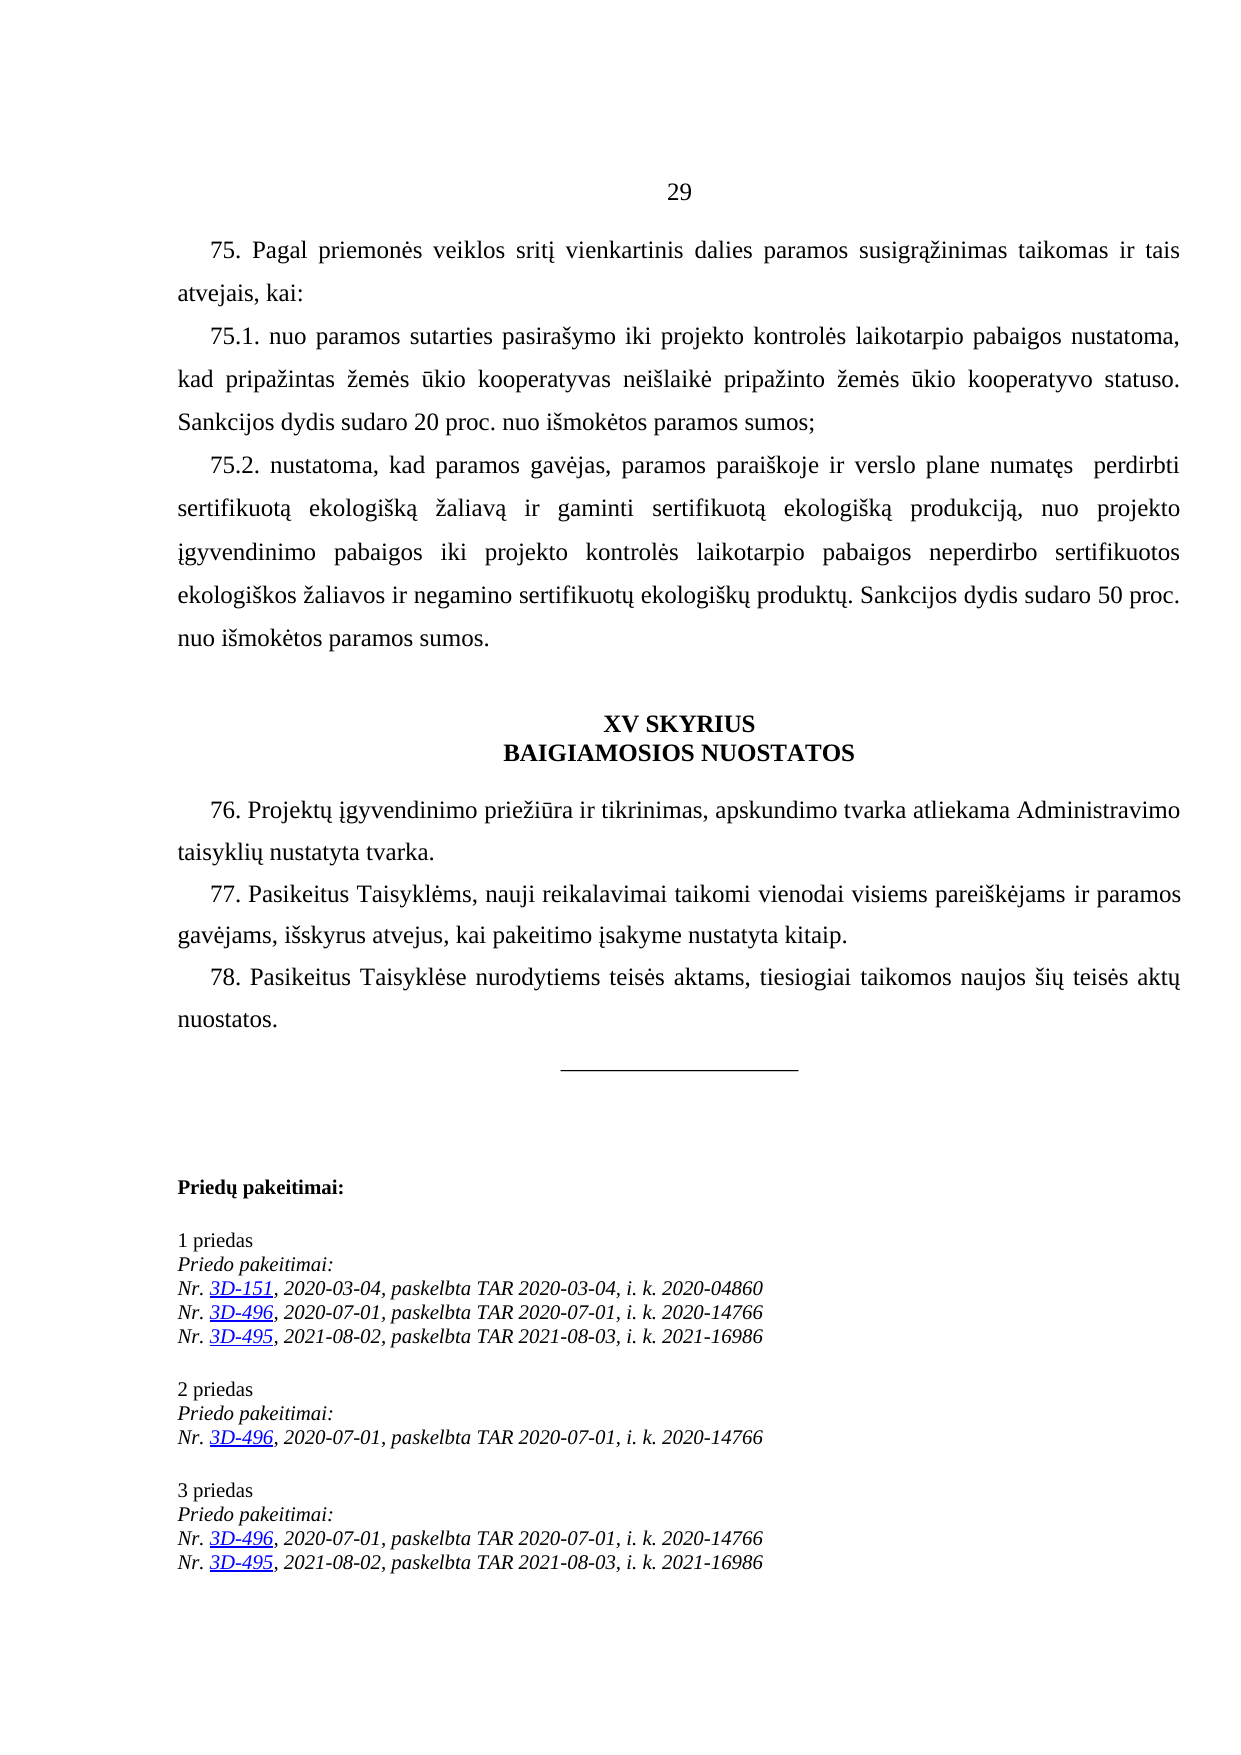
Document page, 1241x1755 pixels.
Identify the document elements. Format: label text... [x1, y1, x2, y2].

text Priedo pakeitimai: [177, 1252, 1181, 1276]
text BAIGIAMOSIOS NUOSTATOS [177, 738, 1181, 767]
text Priedo pakeitimai: [177, 1401, 1181, 1425]
text 2 priedas [177, 1377, 1181, 1401]
text 76. Projektų įgyvendinimo priežiūra ir tikrinimas, apskundimo tvarka atliekama Administravimo taisyklių nustatyta tvarka. [177, 795, 1181, 866]
text Nr. 3D-496, 2020-07-01, paskelbta TAR 2020-07-01, i. k. 2020-14766 [177, 1300, 1181, 1324]
text ___________________ [177, 1045, 1181, 1074]
text Nr. 3D-495, 2021-08-02, paskelbta TAR 2021-08-03, i. k. 2021-16986 [177, 1550, 1181, 1574]
text Priedo pakeitimai: [177, 1502, 1181, 1526]
text XV SKYRIUS [177, 709, 1181, 738]
text Priedų pakeitimai: [177, 1175, 1181, 1199]
text 77. Pasikeitus Taisyklėms, nauji reikalavimai taikomi vienodai visiems pareiškėjams ir paramos gavėjams, išskyrus atvejus, kai pakeitimo įsakyme nustatyta kitaip. [177, 879, 1181, 949]
text 1 priedas [177, 1227, 1181, 1252]
text 78. Pasikeitus Taisyklėse nurodytiems teisės aktams, tiesiogiai taikomos naujos šių teisės aktų nuostatos. [177, 962, 1181, 1032]
text 75.2. nustatoma, kad paramos gavėjas, paramos paraiškoje ir verslo plane numatęs perdirbti sertifikuotą ekologišką žaliavą ir gaminti sertifikuotą ekologišką produkciją, nuo projekto įgyvendinimo pabaigos iki projekto kontrolės laikotarpio pabaigos neperdirbo sertifikuotos ekologiškos žaliavos ir negamino sertifikuotų ekologiškų produktų. Sankcijos dydis sudaro 50 proc. nuo išmokėtos paramos sumos. [177, 450, 1181, 652]
text Nr. 3D-495, 2021-08-02, paskelbta TAR 2021-08-03, i. k. 2021-16986 [177, 1324, 1181, 1348]
text Nr. 3D-151, 2020-03-04, paskelbta TAR 2020-03-04, i. k. 2020-04860 [177, 1276, 1181, 1300]
text Nr. 3D-496, 2020-07-01, paskelbta TAR 2020-07-01, i. k. 2020-14766 [177, 1425, 1181, 1449]
text Nr. 3D-496, 2020-07-01, paskelbta TAR 2020-07-01, i. k. 2020-14766 [177, 1526, 1181, 1550]
text 75.1. nuo paramos sutarties pasirašymo iki projekto kontrolės laikotarpio pabaigos nustatoma, kad pripažintas žemės ūkio kooperatyvas neišlaikė pripažinto žemės ūkio kooperatyvo statuso. Sankcijos dydis sudaro 20 proc. nuo išmokėtos paramos sumos; [177, 321, 1181, 436]
text 75. Pagal priemonės veiklos sritį vienkartinis dalies paramos susigrąžinimas taikomas ir tais atvejais, kai: [177, 235, 1181, 307]
text 3 priedas [177, 1477, 1181, 1502]
